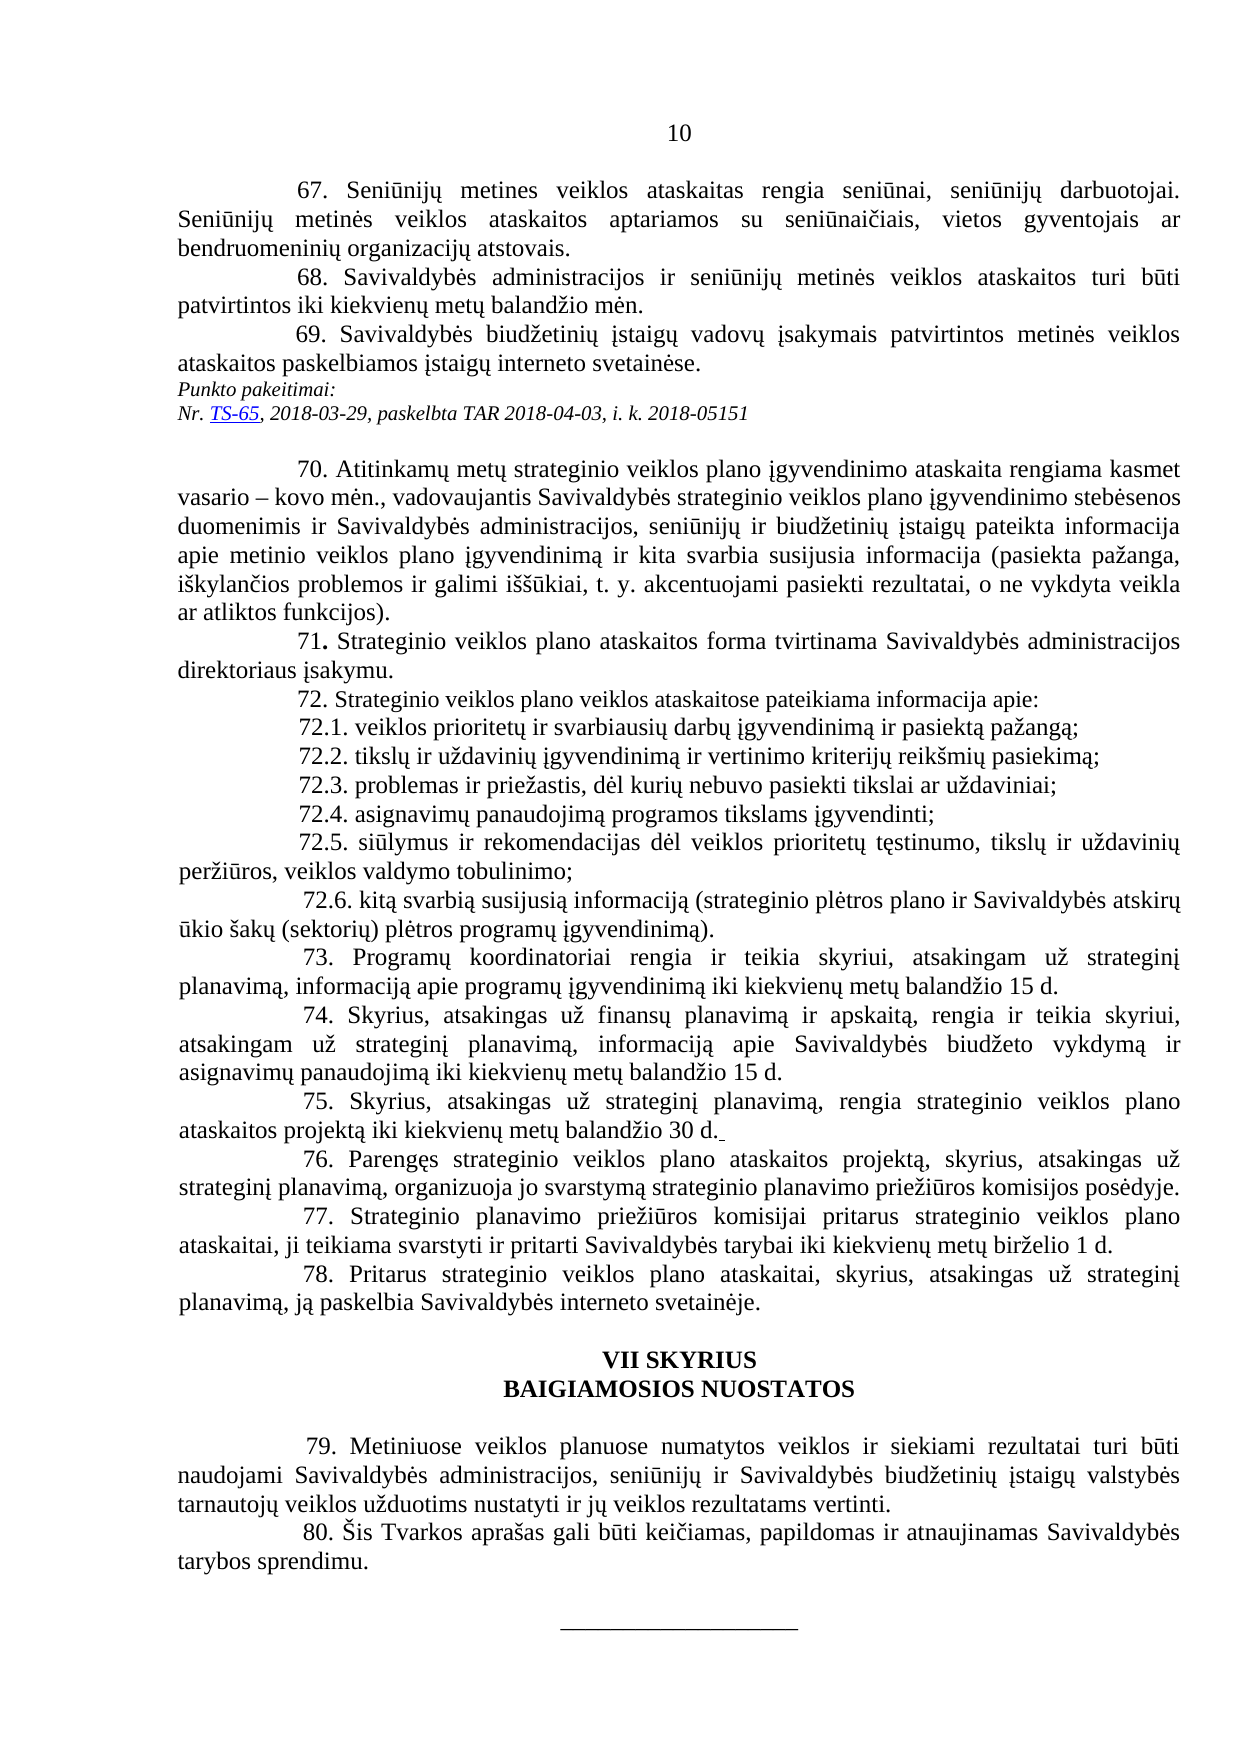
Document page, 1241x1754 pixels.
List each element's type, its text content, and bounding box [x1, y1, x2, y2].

text 77. Strateginio planavimo priežiūros komisijai pritarus strateginio veiklos plano ataskaitai, ji teikiama svarstyti ir pritarti Savivaldybės tarybai iki kiekvienų metų birželio 1 d. [179, 1201, 1181, 1259]
text 72. Strateginio veiklos plano veiklos ataskaitose pateikiama informacija apie: [177, 684, 1181, 712]
text 67. Seniūnijų metines veiklos ataskaitas rengia seniūnai, seniūnijų darbuotojai. Seniūnijų metinės veiklos ataskaitos aptariamos su seniūnaičiais, vietos gyventojais ar bendruomeninių organizacijų atstovais. [177, 176, 1181, 262]
text VII SKYRIUS [177, 1345, 1181, 1374]
text Nr. TS-65, 2018-03-29, paskelbta TAR 2018-04-03, i. k. 2018-05151 [177, 401, 1181, 425]
text 72.6. kitą svarbią susijusią informaciją (strateginio plėtros plano ir Savivaldybės atskirų ūkio šakų (sektorių) plėtros programų įgyvendinimą). [179, 885, 1181, 942]
text 73. Programų koordinatoriai rengia ir teikia skyriui, atsakingam už strateginį planavimą, informaciją apie programų įgyvendinimą iki kiekvienų metų balandžio 15 d. [179, 942, 1181, 1000]
text 70. Atitinkamų metų strateginio veiklos plano įgyvendinimo ataskaita rengiama kasmet vasario – kovo mėn., vadovaujantis Savivaldybės strateginio veiklos plano įgyvendinimo stebėsenos duomenimis ir Savivaldybės administracijos, seniūnijų ir biudžetinių įstaigų pateikta informacija apie metinio veiklos plano įgyvendinimą ir kita svarbia susijusia informacija (pasiekta pažanga, iškylančios problemos ir galimi iššūkiai, t. y. akcentuojami pasiekti rezultatai, o ne vykdyta veikla ar atliktos funkcijos). [177, 454, 1181, 626]
text 72.4. asignavimų panaudojimą programos tikslams įgyvendinti; [298, 799, 1181, 827]
text BAIGIAMOSIOS NUOSTATOS [177, 1374, 1181, 1402]
text 79. Metiniuose veiklos planuose numatytos veiklos ir siekiami rezultatai turi būti naudojami Savivaldybės administracijos, seniūnijų ir Savivaldybės biudžetinių įstaigų valstybės tarnautojų veiklos užduotims nustatyti ir jų veiklos rezultatams vertinti. [177, 1431, 1181, 1517]
text 74. Skyrius, atsakingas už finansų planavimą ir apskaitą, rengia ir teikia skyriui, atsakingam už strateginį planavimą, informaciją apie Savivaldybės biudžeto vykdymą ir asignavimų panaudojimą iki kiekvienų metų balandžio 15 d. [179, 1000, 1181, 1086]
text 68. Savivaldybės administracijos ir seniūnijų metinės veiklos ataskaitos turi būti patvirtintos iki kiekvienų metų balandžio mėn. [177, 262, 1181, 319]
text 75. Skyrius, atsakingas už strateginį planavimą, rengia strateginio veiklos plano ataskaitos projektą iki kiekvienų metų balandžio 30 d. [179, 1086, 1181, 1144]
text 72.2. tikslų ir uždavinių įgyvendinimą ir vertinimo kriterijų reikšmių pasiekimą; [298, 741, 1181, 770]
text 69. Savivaldybės biudžetinių įstaigų vadovų įsakymais patvirtintos metinės veiklos ataskaitos paskelbiamos įstaigų interneto svetainėse. [177, 319, 1181, 377]
text 71. Strateginio veiklos plano ataskaitos forma tvirtinama Savivaldybės administracijos direktoriaus įsakymu. [177, 626, 1181, 684]
text Punkto pakeitimai: [177, 377, 1181, 401]
text 72.5. siūlymus ir rekomendacijas dėl veiklos prioritetų tęstinumo, tikslų ir uždavinių peržiūros, veiklos valdymo tobulinimo; [179, 827, 1181, 885]
text 76. Parengęs strateginio veiklos plano ataskaitos projektą, skyrius, atsakingas už strateginį planavimą, organizuoja jo svarstymą strateginio planavimo priežiūros komisijos posėdyje. [179, 1144, 1181, 1201]
text 78. Pritarus strateginio veiklos plano ataskaitai, skyrius, atsakingas už strateginį planavimą, ją paskelbia Savivaldybės interneto svetainėje. [179, 1259, 1181, 1316]
text 72.3. problemas ir priežastis, dėl kurių nebuvo pasiekti tikslai ar uždaviniai; [298, 770, 1181, 799]
text 80. Šis Tvarkos aprašas gali būti keičiamas, papildomas ir atnaujinamas Savivaldybės tarybos sprendimu. [177, 1517, 1181, 1575]
text ___________________ [177, 1604, 1181, 1632]
text 72.1. veiklos prioritetų ir svarbiausių darbų įgyvendinimą ir pasiektą pažangą; [298, 712, 1181, 741]
